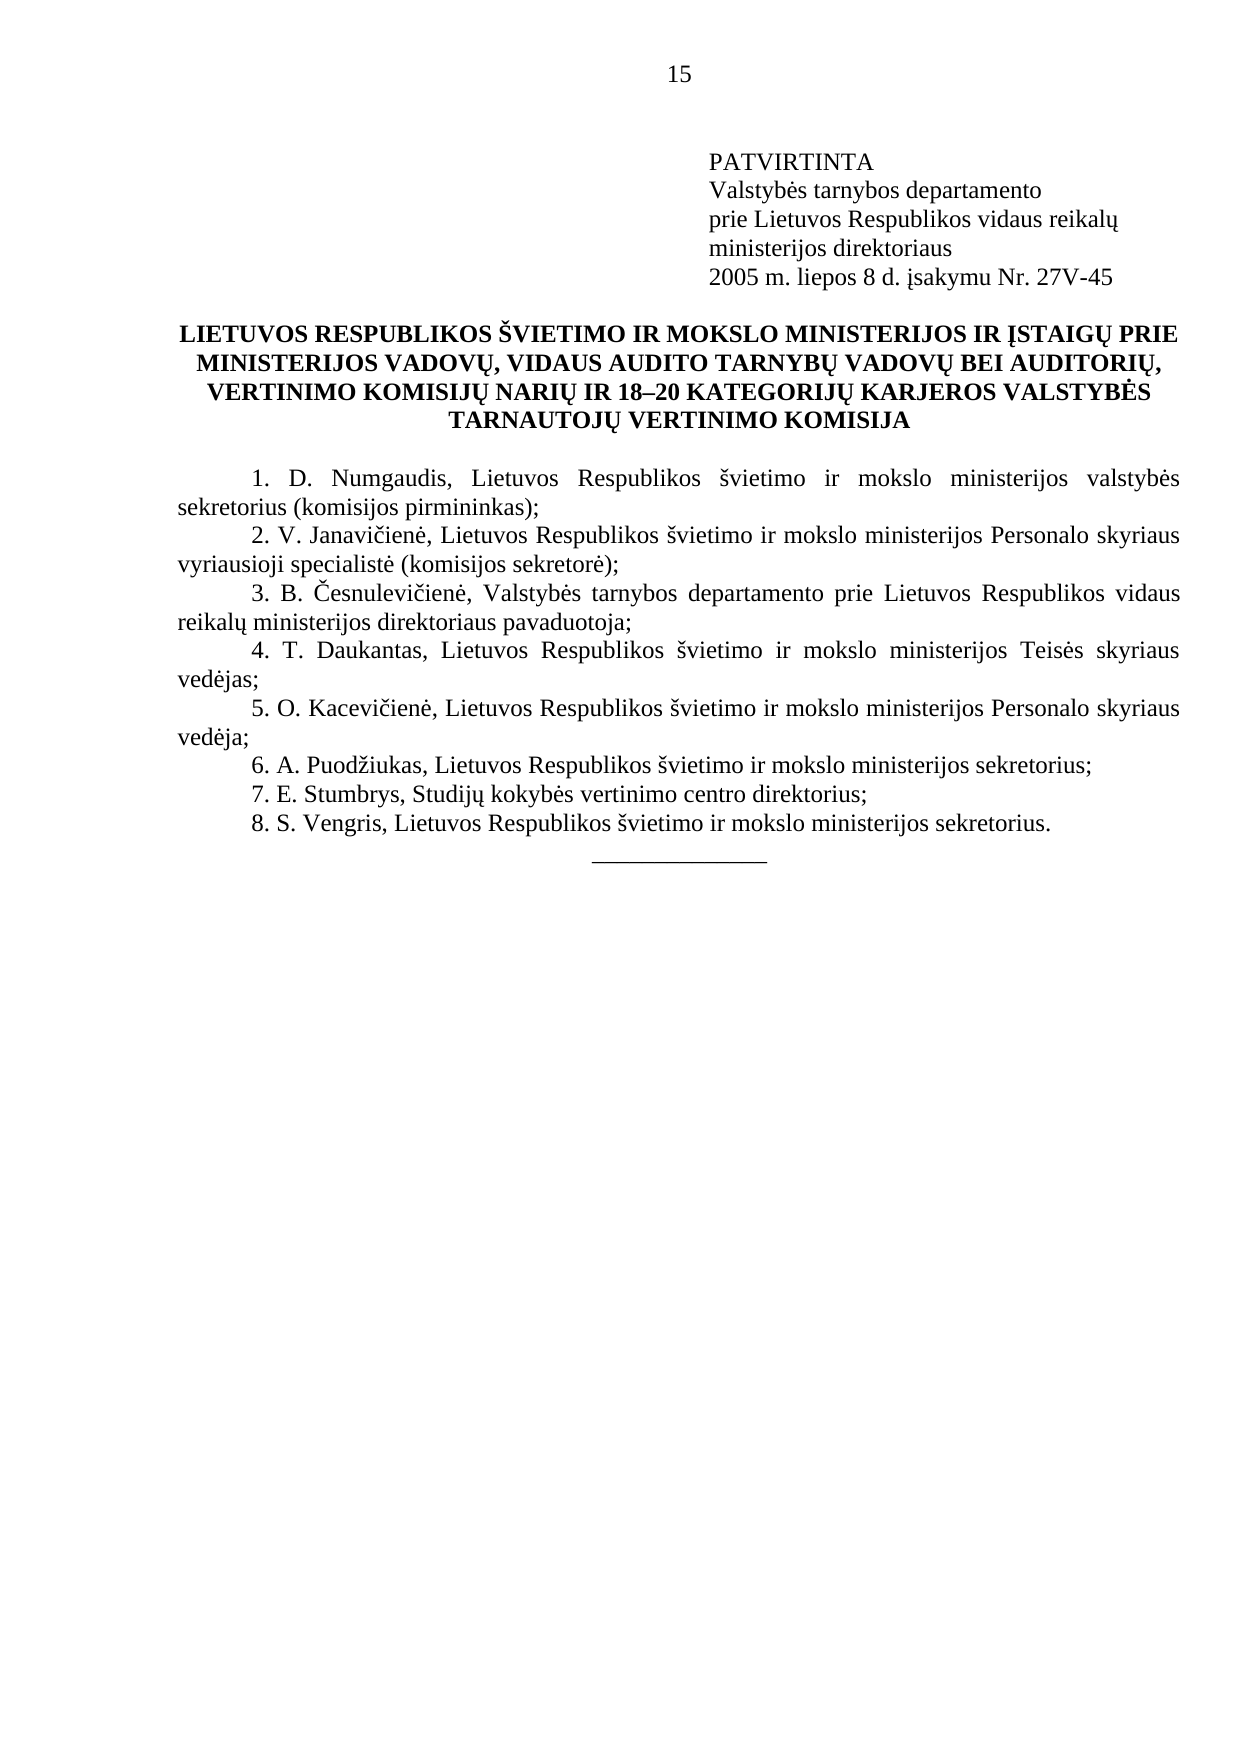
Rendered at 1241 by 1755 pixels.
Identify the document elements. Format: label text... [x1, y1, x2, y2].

text prie Lietuvos Respublikos vidaus reikalų [177, 204, 1181, 233]
text ______________ [177, 837, 1181, 866]
text 2. V. Janavičienė, Lietuvos Respublikos švietimo ir mokslo ministerijos Personalo skyriaus vyriausioji specialistė (komisijos sekretorė); [177, 521, 1181, 578]
text 7. E. Stumbrys, Studijų kokybės vertinimo centro direktorius; [177, 779, 1181, 808]
text ministerijos direktoriaus [177, 233, 1181, 262]
text PATVIRTINTA [177, 147, 1181, 176]
text Valstybės tarnybos departamento [177, 176, 1181, 204]
text 8. S. Vengris, Lietuvos Respublikos švietimo ir mokslo ministerijos sekretorius. [177, 808, 1181, 837]
text lietuvos respublikos Švietimo ir mokslo ministerijos ir įstaigų prie ministerijos vadovų, vidaus audito tarnybų vadovų BEI AUDITORIŲ, vertinimo komisijų narių ir 18–20 kategorijų karjeros valstybės tarnautojų vertinimo komisija [177, 319, 1181, 434]
text 4. T. Daukantas, Lietuvos Respublikos švietimo ir mokslo ministerijos Teisės skyriaus vedėjas; [177, 636, 1181, 693]
text 3. B. Česnulevičienė, Valstybės tarnybos departamento prie Lietuvos Respublikos vidaus reikalų ministerijos direktoriaus pavaduotoja; [177, 578, 1181, 636]
text 6. A. Puodžiukas, Lietuvos Respublikos švietimo ir mokslo ministerijos sekretorius; [177, 751, 1181, 779]
text 5. O. Kacevičienė, Lietuvos Respublikos švietimo ir mokslo ministerijos Personalo skyriaus vedėja; [177, 693, 1181, 751]
text 2005 m. liepos 8 d. įsakymu Nr. 27V-45 [177, 262, 1181, 291]
text 1. D. Numgaudis, Lietuvos Respublikos švietimo ir mokslo ministerijos valstybės sekretorius (komisijos pirmininkas); [177, 463, 1181, 521]
